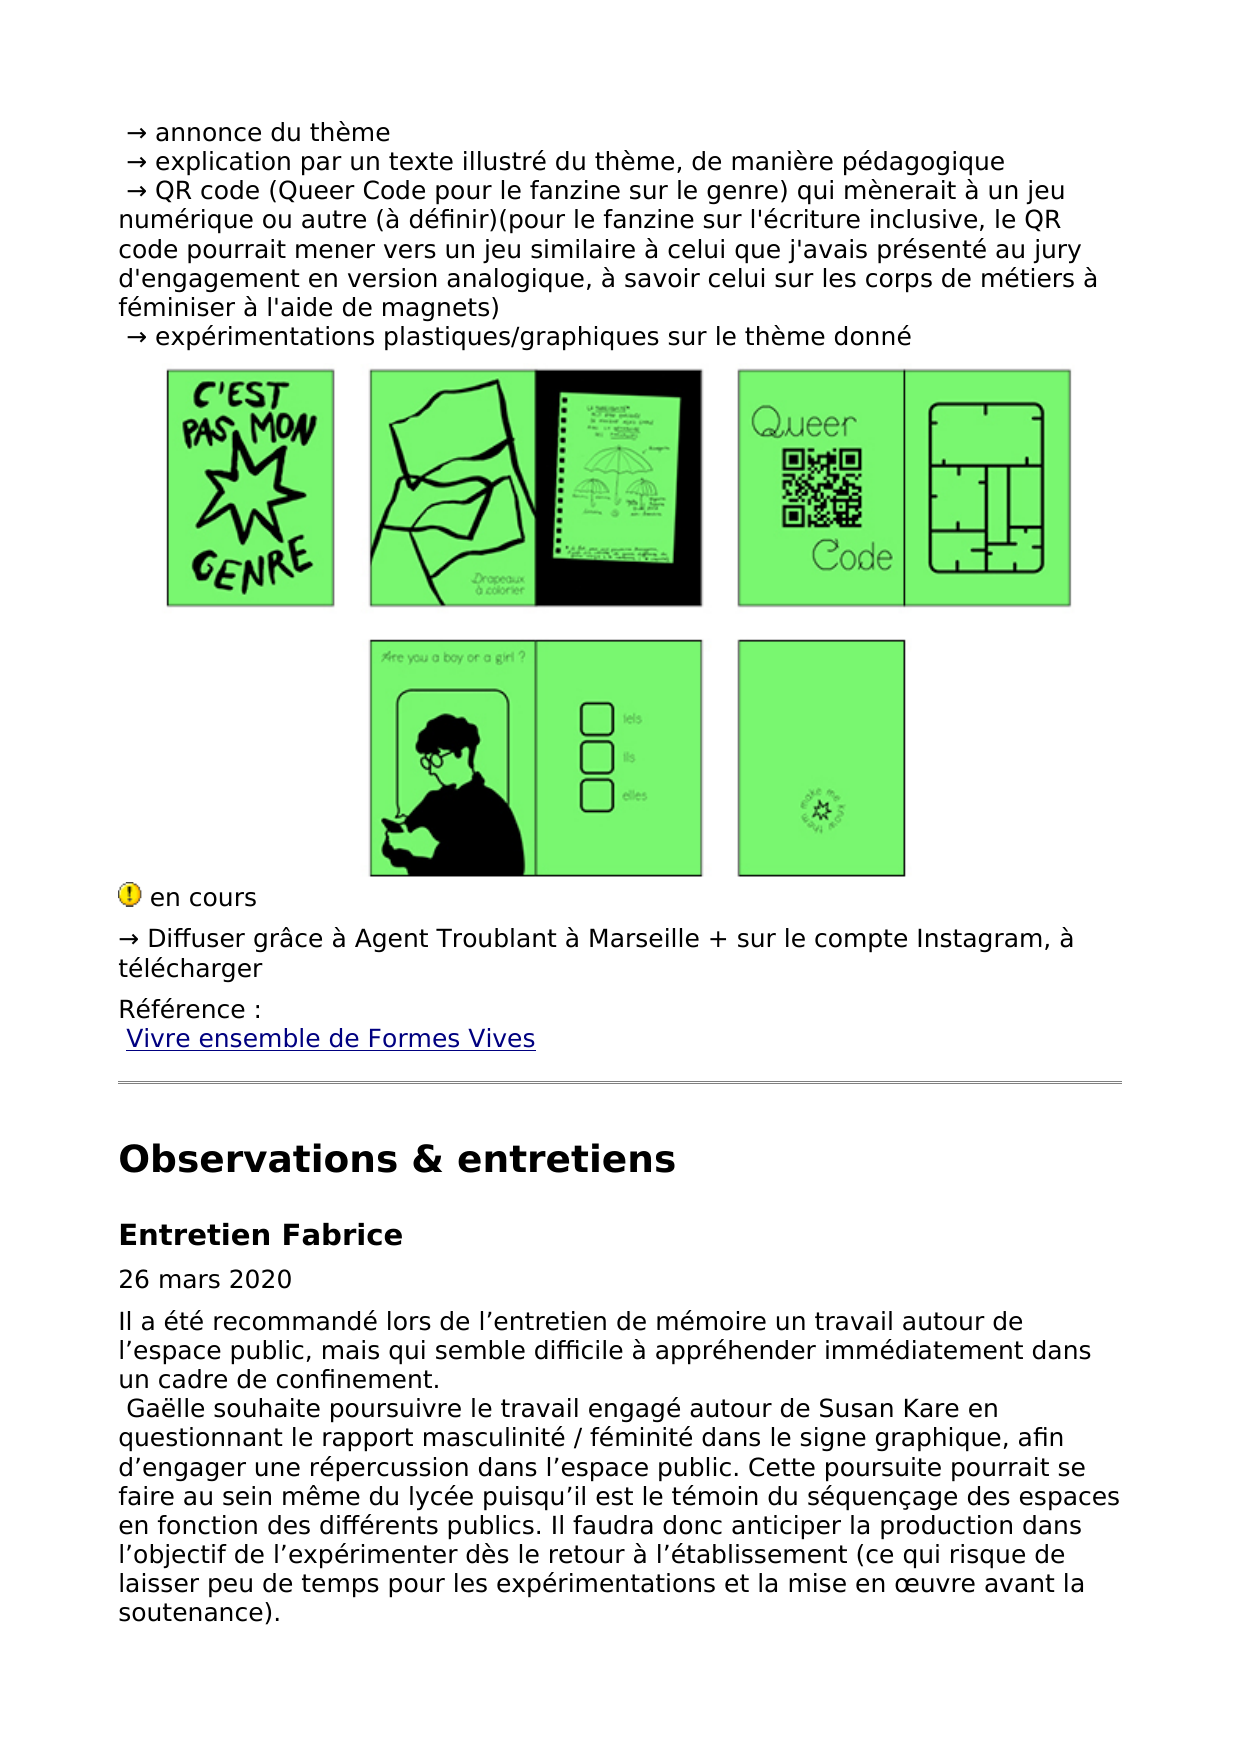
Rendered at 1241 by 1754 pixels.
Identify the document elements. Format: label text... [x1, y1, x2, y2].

text 26 mars 2020 [118, 1265, 1122, 1294]
subtitle Observations & entretiens [118, 1138, 1122, 1181]
text → Diffuser grâce à Agent Troublant à Marseille + sur le compte Instagram, à télécharger [118, 924, 1122, 983]
picture [161, 363, 1079, 883]
picture [118, 882, 142, 907]
subtitle Entretien Fabrice [118, 1219, 1122, 1253]
text → annonce du thème → explication par un texte illustré du thème, de manière pédagogique → QR code (Queer Code pour le fanzine sur le genre) qui mènerait à un jeu numérique ou autre (à définir)(pour le fanzine sur l'écriture inclusive, le QR code pourrait mener vers un jeu similaire à celui que j'avais présenté au jury d'engagement en version analogique, à savoir celui sur les corps de métiers à féminiser à l'aide de magnets) → expérimentations plastiques/graphiques sur le thème donné [118, 118, 1122, 351]
text Il a été recommandé lors de l’entretien de mémoire un travail autour de l’espace public, mais qui semble difficile à appréhender immédiatement dans un cadre de confinement. Gaëlle souhaite poursuivre le travail engagé autour de Susan Kare en questionnant le rapport masculinité / féminité dans le signe graphique, afin d’engager une répercussion dans l’espace public. Cette poursuite pourrait se faire au sein même du lycée puisqu’il est le témoin du séquençage des espaces en fonction des différents publics. Il faudra donc anticiper la production dans l’objectif de l’expérimenter dès le retour à l’établissement (ce qui risque de laisser peu de temps pour les expérimentations et la mise en œuvre avant la soutenance). [118, 1307, 1122, 1628]
text en cours [118, 364, 1122, 912]
text Référence : Vivre ensemble de Formes Vives [118, 995, 1122, 1054]
